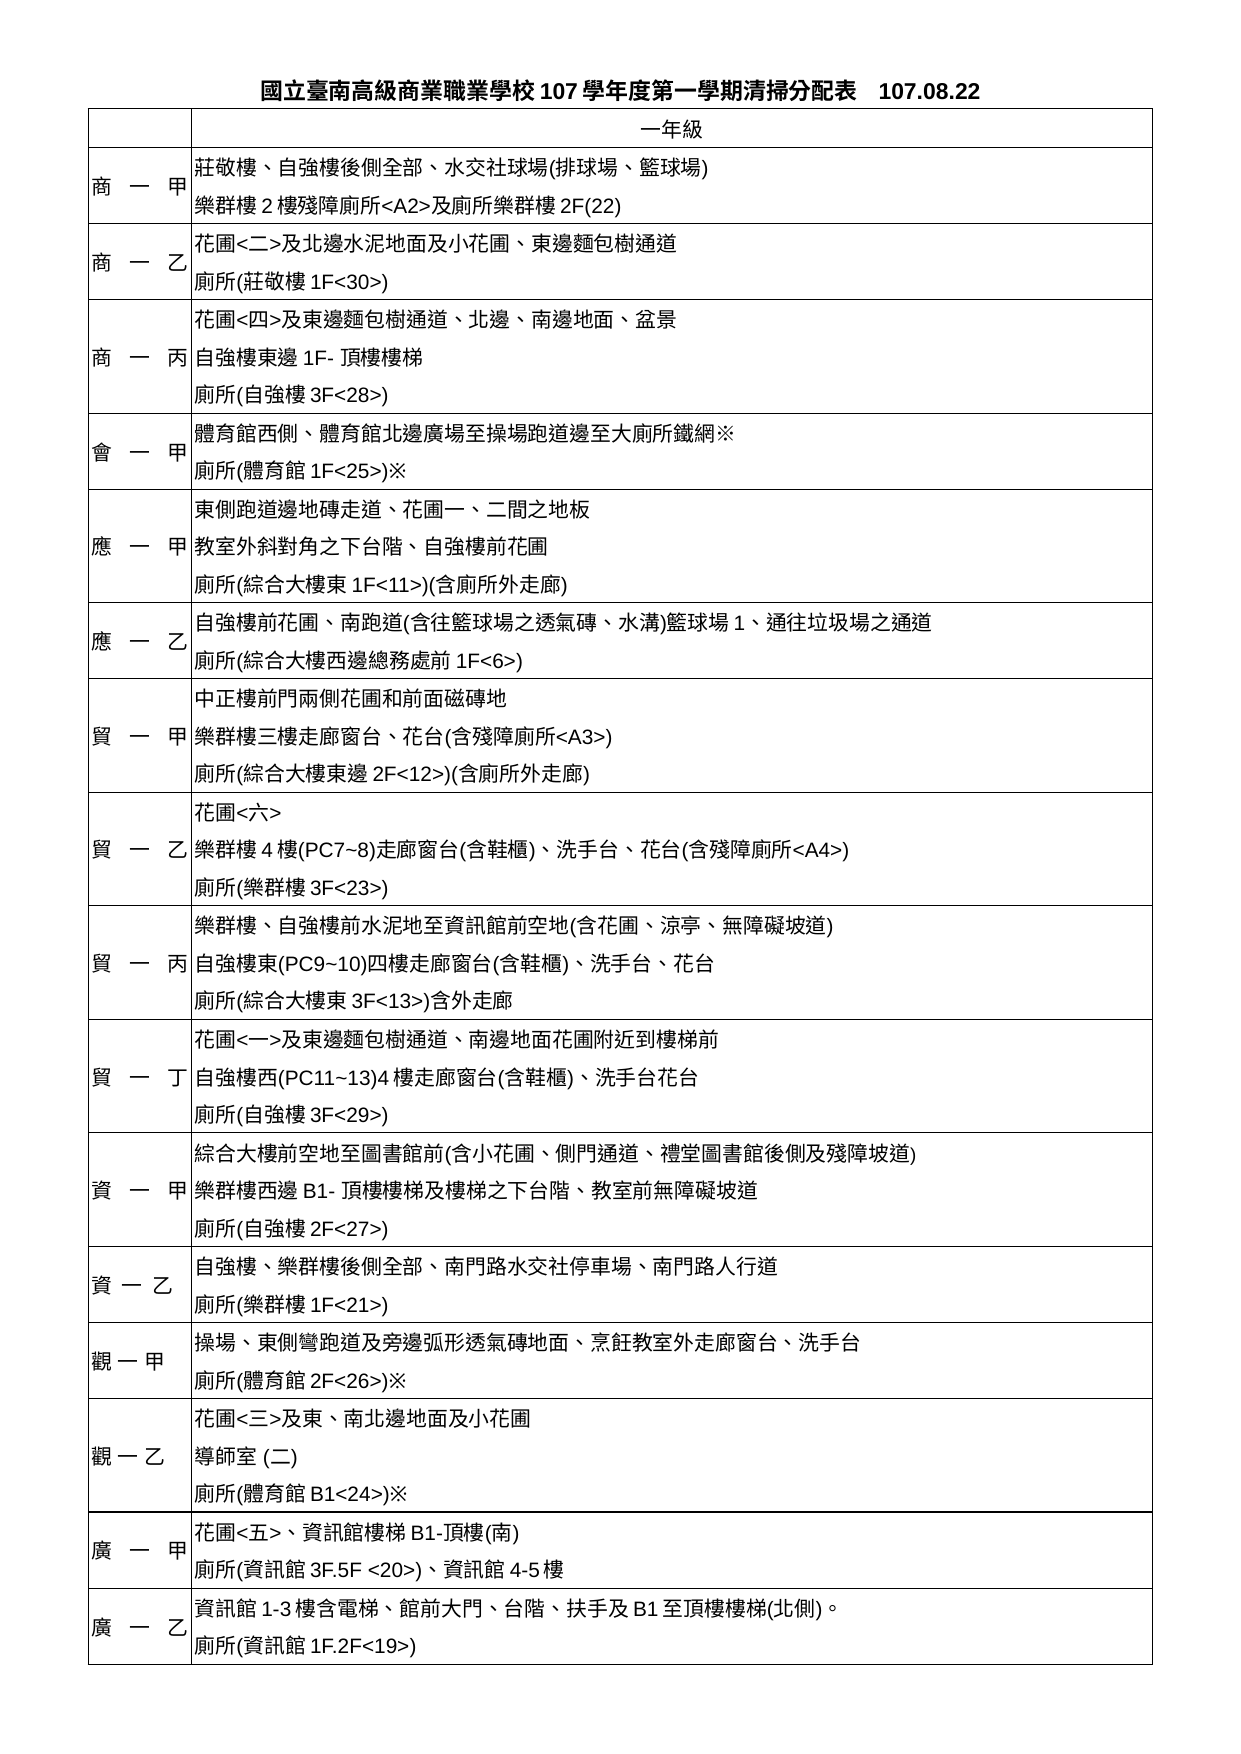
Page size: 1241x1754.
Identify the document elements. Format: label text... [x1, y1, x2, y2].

table_cell 花圃<一>及東邊麵包樹通道、南邊地面花圃附近到樓梯前 自強樓西(PC11~13)4樓走廊窗台(含鞋櫃)、洗手台花台 廁所(自強樓3F<29>) [192, 1020, 1152, 1132]
table_cell 廣一甲 [89, 1513, 191, 1587]
table_cell 貿一乙 [89, 793, 191, 905]
table_cell 體育館西側、體育館北邊廣場至操場跑道邊至大廁所鐵網※ 廁所(體育館1F<25>)※ [192, 414, 1152, 488]
table_cell 觀一乙 [89, 1399, 191, 1511]
table_cell 自強樓、樂群樓後側全部、南門路水交社停車場、南門路人行道 廁所(樂群樓1F<21>) [192, 1247, 1152, 1322]
table_cell 商一乙 [89, 224, 191, 299]
table_cell 自強樓前花圃、南跑道(含往籃球場之透氣磚、水溝)籃球場1、通往垃圾場之通道 廁所(綜合大樓西邊總務處前1F<6>) [192, 603, 1152, 678]
table_cell 會一甲 [89, 414, 191, 488]
table_cell 商一丙 [89, 300, 191, 412]
table_cell 樂群樓、自強樓前水泥地至資訊館前空地(含花圃、涼亭、無障礙坡道) 自強樓東(PC9~10)四樓走廊窗台(含鞋櫃)、洗手台、花台 廁所(綜合大樓東3F<13>)含外走廊 [192, 906, 1152, 1019]
table_cell 應一乙 [89, 603, 191, 678]
table_cell 花圃<三>及東、南北邊地面及小花圃 導師室 (二) 廁所(體育館B1<24>)※ [192, 1399, 1152, 1511]
table_cell 觀一甲 [89, 1323, 191, 1398]
subtitle 國立臺南高級商業職業學校107學年度第一學期清掃分配表 107.08.22 [59, 71, 1181, 108]
table_header 一年級 [192, 109, 1152, 147]
table_cell 貿一丁 [89, 1020, 191, 1132]
table_cell 資一甲 [89, 1133, 191, 1246]
table_cell 操場、東側彎跑道及旁邊弧形透氣磚地面、烹飪教室外走廊窗台、洗手台 廁所(體育館2F<26>)※ [192, 1323, 1152, 1398]
table_cell 中正樓前門兩側花圃和前面磁磚地 樂群樓三樓走廊窗台、花台(含殘障廁所<A3>) 廁所(綜合大樓東邊2F<12>)(含廁所外走廊) [192, 679, 1152, 792]
table_cell 廣一乙 [89, 1589, 191, 1663]
table_cell 貿一丙 [89, 906, 191, 1019]
table_cell 東側跑道邊地磚走道、花圃一、二間之地板 教室外斜對角之下台階、自強樓前花圃 廁所(綜合大樓東1F<11>)(含廁所外走廊) [192, 490, 1152, 602]
table_cell 花圃<六> 樂群樓4樓(PC7~8)走廊窗台(含鞋櫃)、洗手台、花台(含殘障廁所<A4>) 廁所(樂群樓3F<23>) [192, 793, 1152, 905]
table_cell 莊敬樓、自強樓後側全部、水交社球場(排球場、籃球場) 樂群樓2樓殘障廁所<A2>及廁所樂群樓2F(22) [192, 148, 1152, 223]
table_cell 商一甲 [89, 148, 191, 223]
table_cell 綜合大樓前空地至圖書館前(含小花圃、側門通道、禮堂圖書館後側及殘障坡道) 樂群樓西邊B1- 頂樓樓梯及樓梯之下台階、教室前無障礙坡道 廁所(自強樓2F<27>) [192, 1133, 1152, 1246]
table_cell 資訊館1-3樓含電梯、館前大門、台階、扶手及B1至頂樓樓梯(北側)。 廁所(資訊館1F.2F<19>) [192, 1589, 1152, 1663]
table_header [89, 109, 191, 147]
table_cell 花圃<二>及北邊水泥地面及小花圃、東邊麵包樹通道 廁所(莊敬樓1F<30>) [192, 224, 1152, 299]
table_cell 貿一甲 [89, 679, 191, 792]
table_cell 花圃<四>及東邊麵包樹通道、北邊、南邊地面、盆景 自強樓東邊1F- 頂樓樓梯 廁所(自強樓3F<28>) [192, 300, 1152, 412]
table_cell 資一乙 [89, 1247, 191, 1322]
table_cell 花圃<五>、資訊館樓梯B1-頂樓(南) 廁所(資訊館3F.5F <20>)、資訊館4-5樓 [192, 1513, 1152, 1587]
table_cell 應一甲 [89, 490, 191, 602]
